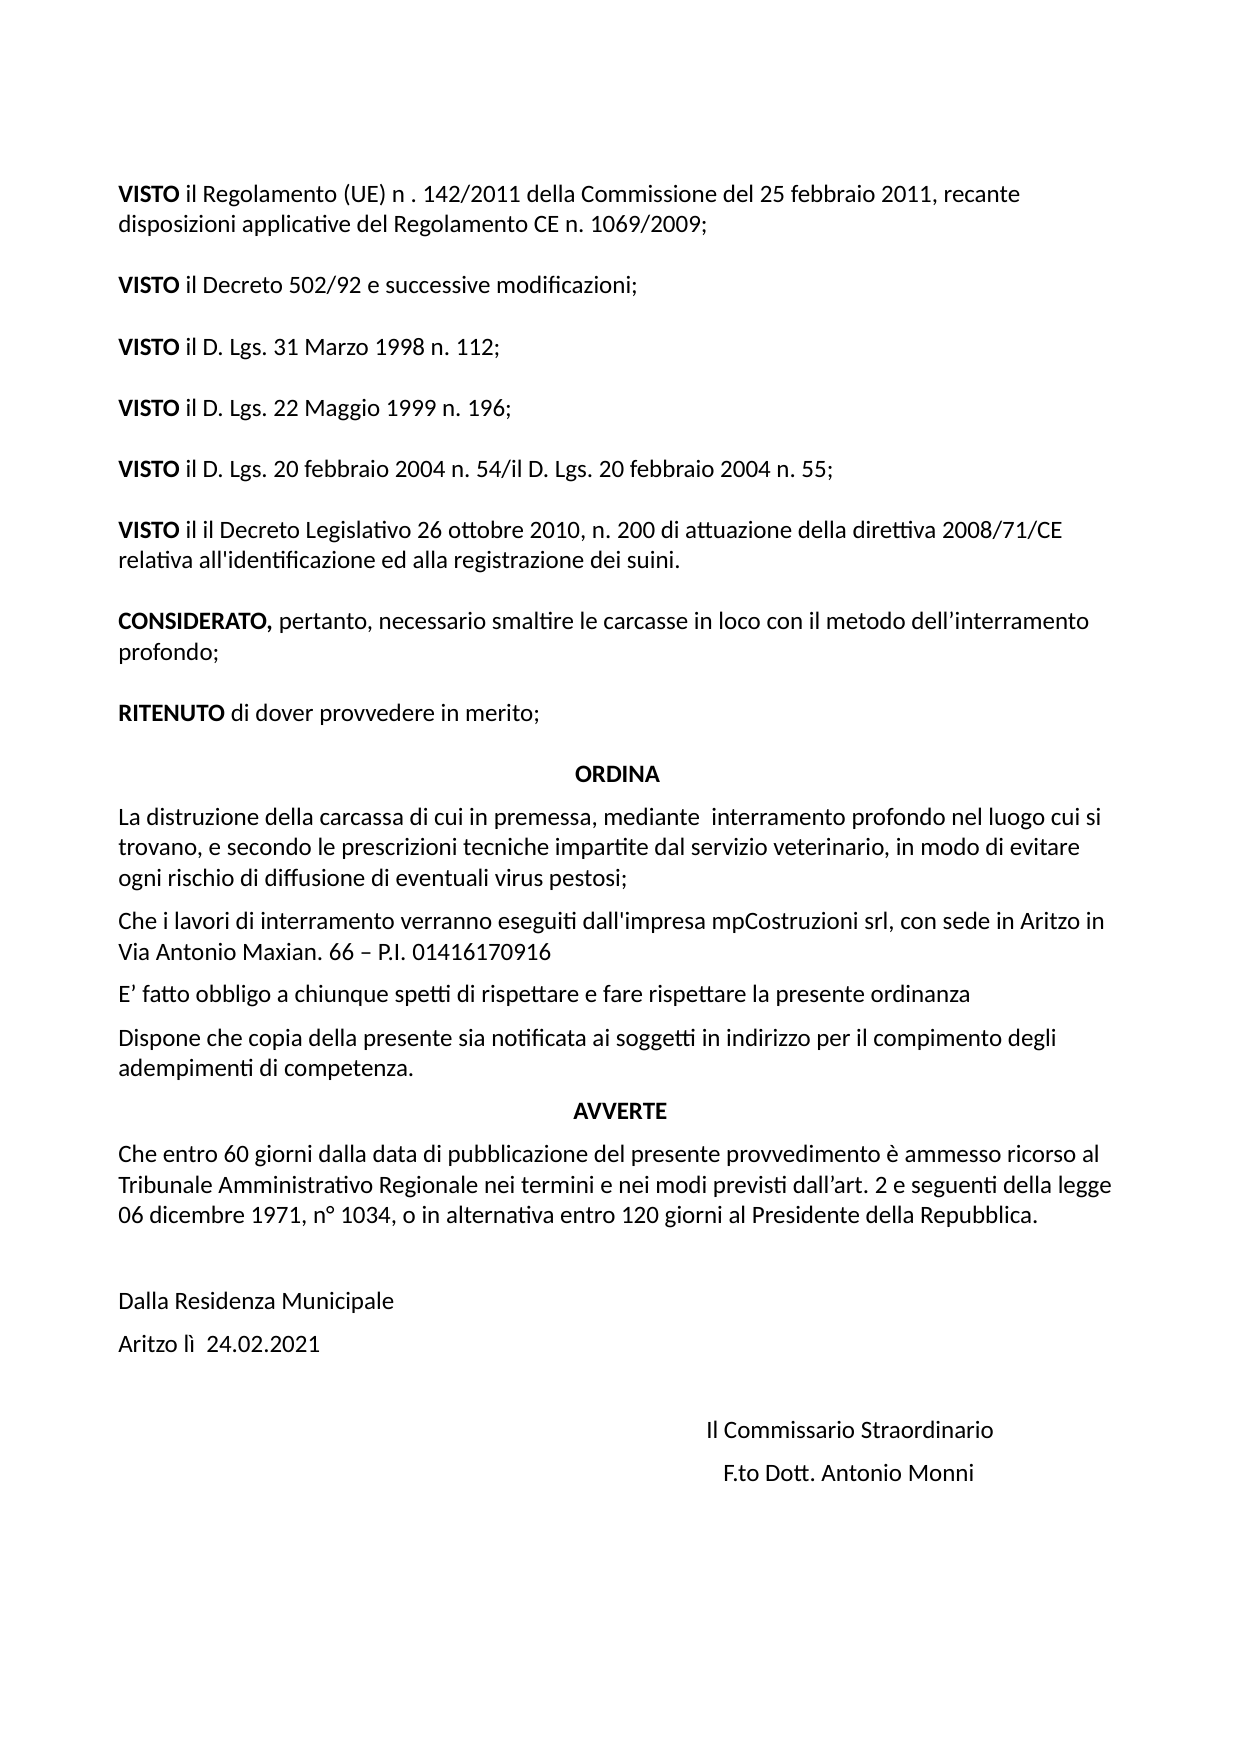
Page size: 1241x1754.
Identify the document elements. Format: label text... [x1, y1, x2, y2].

text E’ fatto obbligo a chiunque spetti di rispettare e fare rispettare la presente ordinanza [118, 979, 1122, 1009]
text ORDINA [118, 758, 1122, 788]
text Dispone che copia della presente sia notificata ai soggetti in indirizzo per il compimento degli adempimenti di competenza. [118, 1022, 1122, 1083]
text Dalla Residenza Municipale [118, 1285, 1122, 1316]
text VISTO il Regolamento (UE) n . 142/2011 della Commissione del 25 febbraio 2011, recante disposizioni applicative del Regolamento CE n. 1069/2009; [118, 178, 1122, 239]
text Il Commissario Straordinario [118, 1414, 1122, 1445]
text VISTO il Decreto 502/92 e successive modificazioni; [118, 270, 1122, 300]
text CONSIDERATO, pertanto, necessario smaltire le carcasse in loco con il metodo dell’interramento profondo; [118, 605, 1122, 666]
text La distruzione della carcassa di cui in premessa, mediante interramento profondo nel luogo cui si trovano, e secondo le prescrizioni tecniche impartite dal servizio veterinario, in modo di evitare ogni rischio di diffusione di eventuali virus pestosi; [118, 801, 1122, 893]
text AVVERTE [118, 1095, 1122, 1126]
text Aritzo lì 24.02.2021 [118, 1328, 1122, 1359]
text VISTO il il Decreto Legislativo 26 ottobre 2010, n. 200 di attuazione della direttiva 2008/71/CE relativa all'identificazione ed alla registrazione dei suini. [118, 514, 1122, 575]
text F.to Dott. Antonio Monni [118, 1457, 1122, 1488]
text Che i lavori di interramento verranno eseguiti dall'impresa mpCostruzioni srl, con sede in Aritzo in Via Antonio Maxian. 66 – P.I. 01416170916 [118, 905, 1122, 966]
text VISTO il D. Lgs. 31 Marzo 1998 n. 112; [118, 331, 1122, 361]
text VISTO il D. Lgs. 22 Maggio 1999 n. 196; [118, 392, 1122, 422]
text RITENUTO di dover provvedere in merito; [118, 697, 1122, 727]
text Che entro 60 giorni dalla data di pubblicazione del presente provvedimento è ammesso ricorso al Tribunale Amministrativo Regionale nei termini e nei modi previsti dall’art. 2 e seguenti della legge 06 dicembre 1971, n° 1034, o in alternativa entro 120 giorni al Presidente della Repubblica. [118, 1138, 1122, 1230]
text VISTO il D. Lgs. 20 febbraio 2004 n. 54/il D. Lgs. 20 febbraio 2004 n. 55; [118, 453, 1122, 483]
